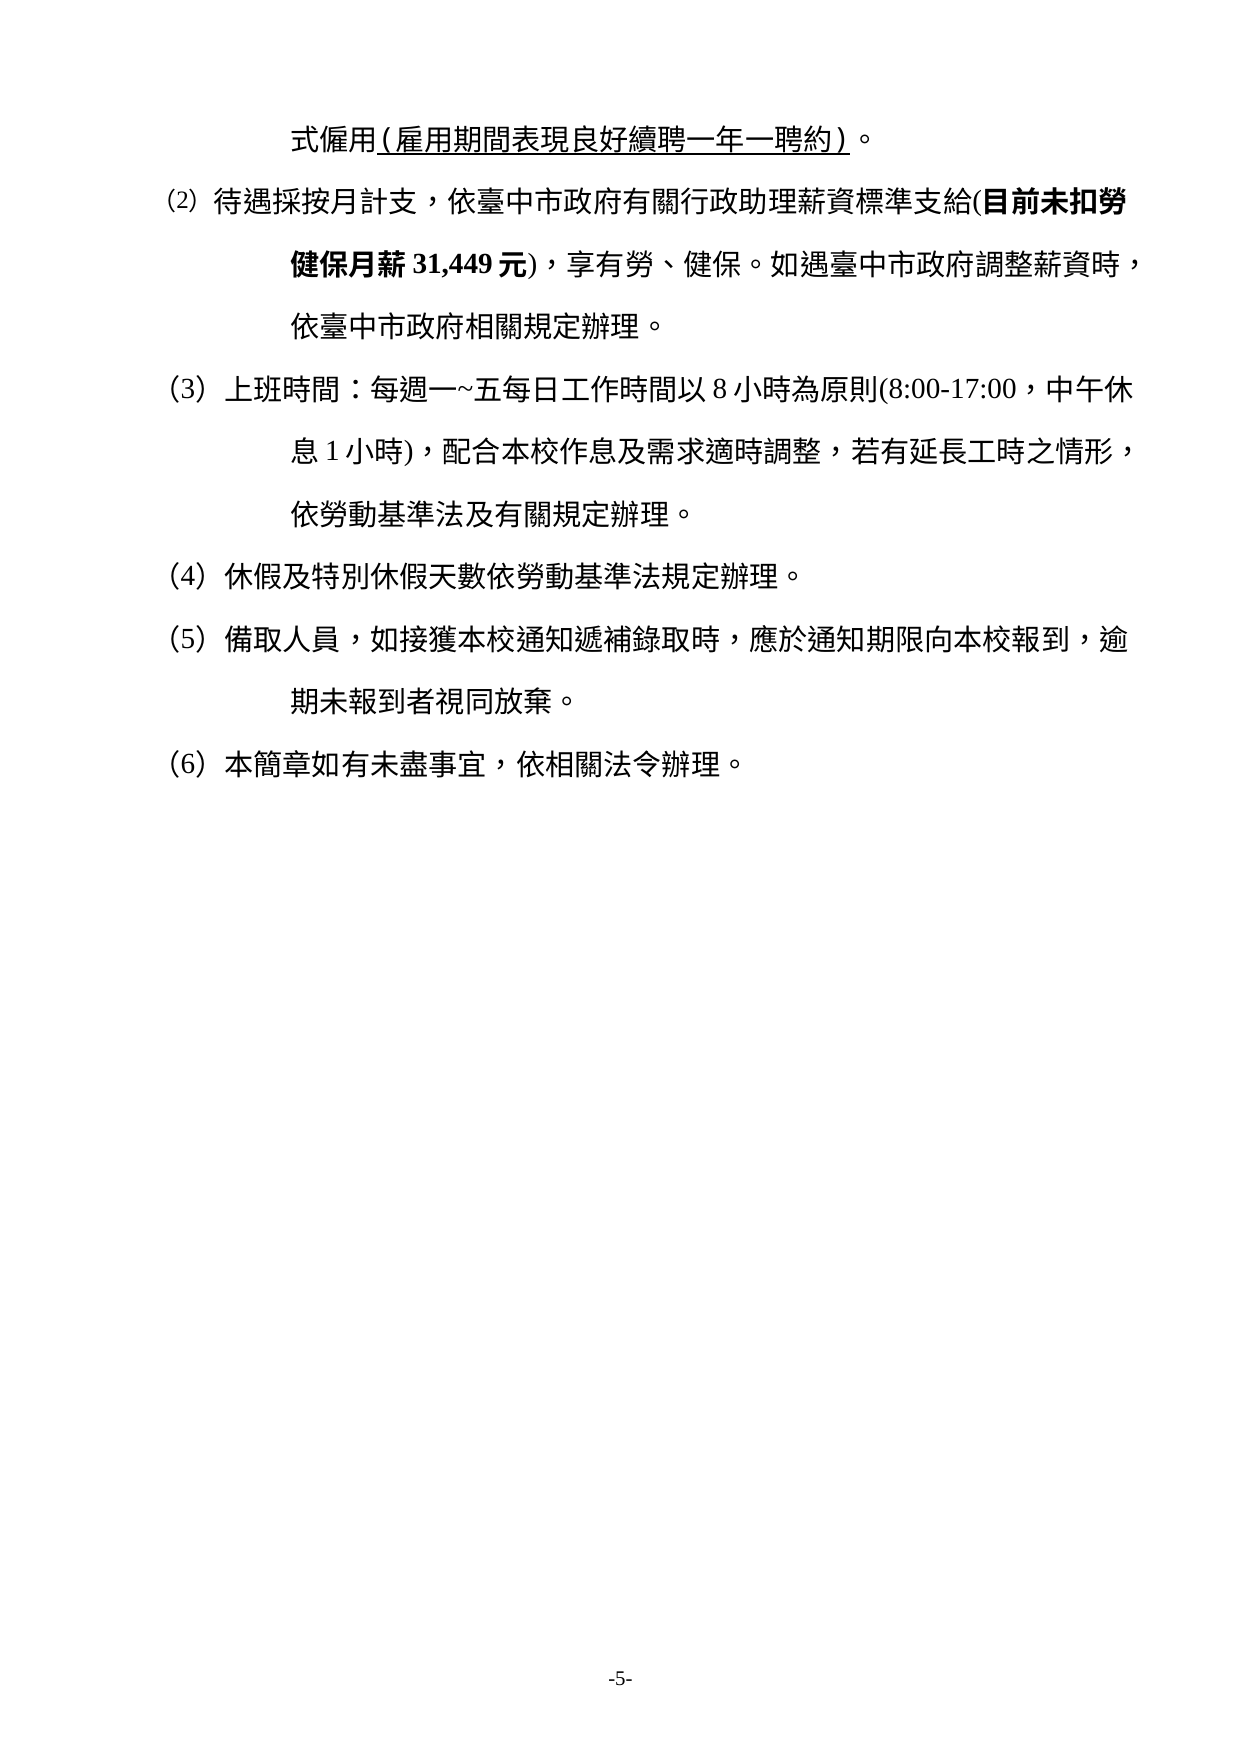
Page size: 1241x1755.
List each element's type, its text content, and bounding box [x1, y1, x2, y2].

list 本簡章如有未盡事宜，依相關法令辦理。 [151, 721, 1152, 783]
list 休假及特別休假天數依勞動基準法規定辦理。 [151, 533, 1152, 596]
list 待遇採按月計支，依臺中市政府有關行政助理薪資標準支給(目前未扣勞健保月薪31,449元)，享有勞、健保。如遇臺中市政府調整薪資時，依臺中市政府相關規定辦理。 [151, 158, 1152, 346]
list 式僱用(雇用期間表現良好續聘一年一聘約)。 [151, 96, 1152, 158]
list 備取人員，如接獲本校通知遞補錄取時，應於通知期限向本校報到，逾期未報到者視同放棄。 [151, 596, 1152, 721]
list 上班時間：每週一~五每日工作時間以8小時為原則(8:00-17:00，中午休息1小時)，配合本校作息及需求適時調整，若有延長工時之情形，依勞動基準法及有關規定辦理。 [151, 346, 1152, 533]
